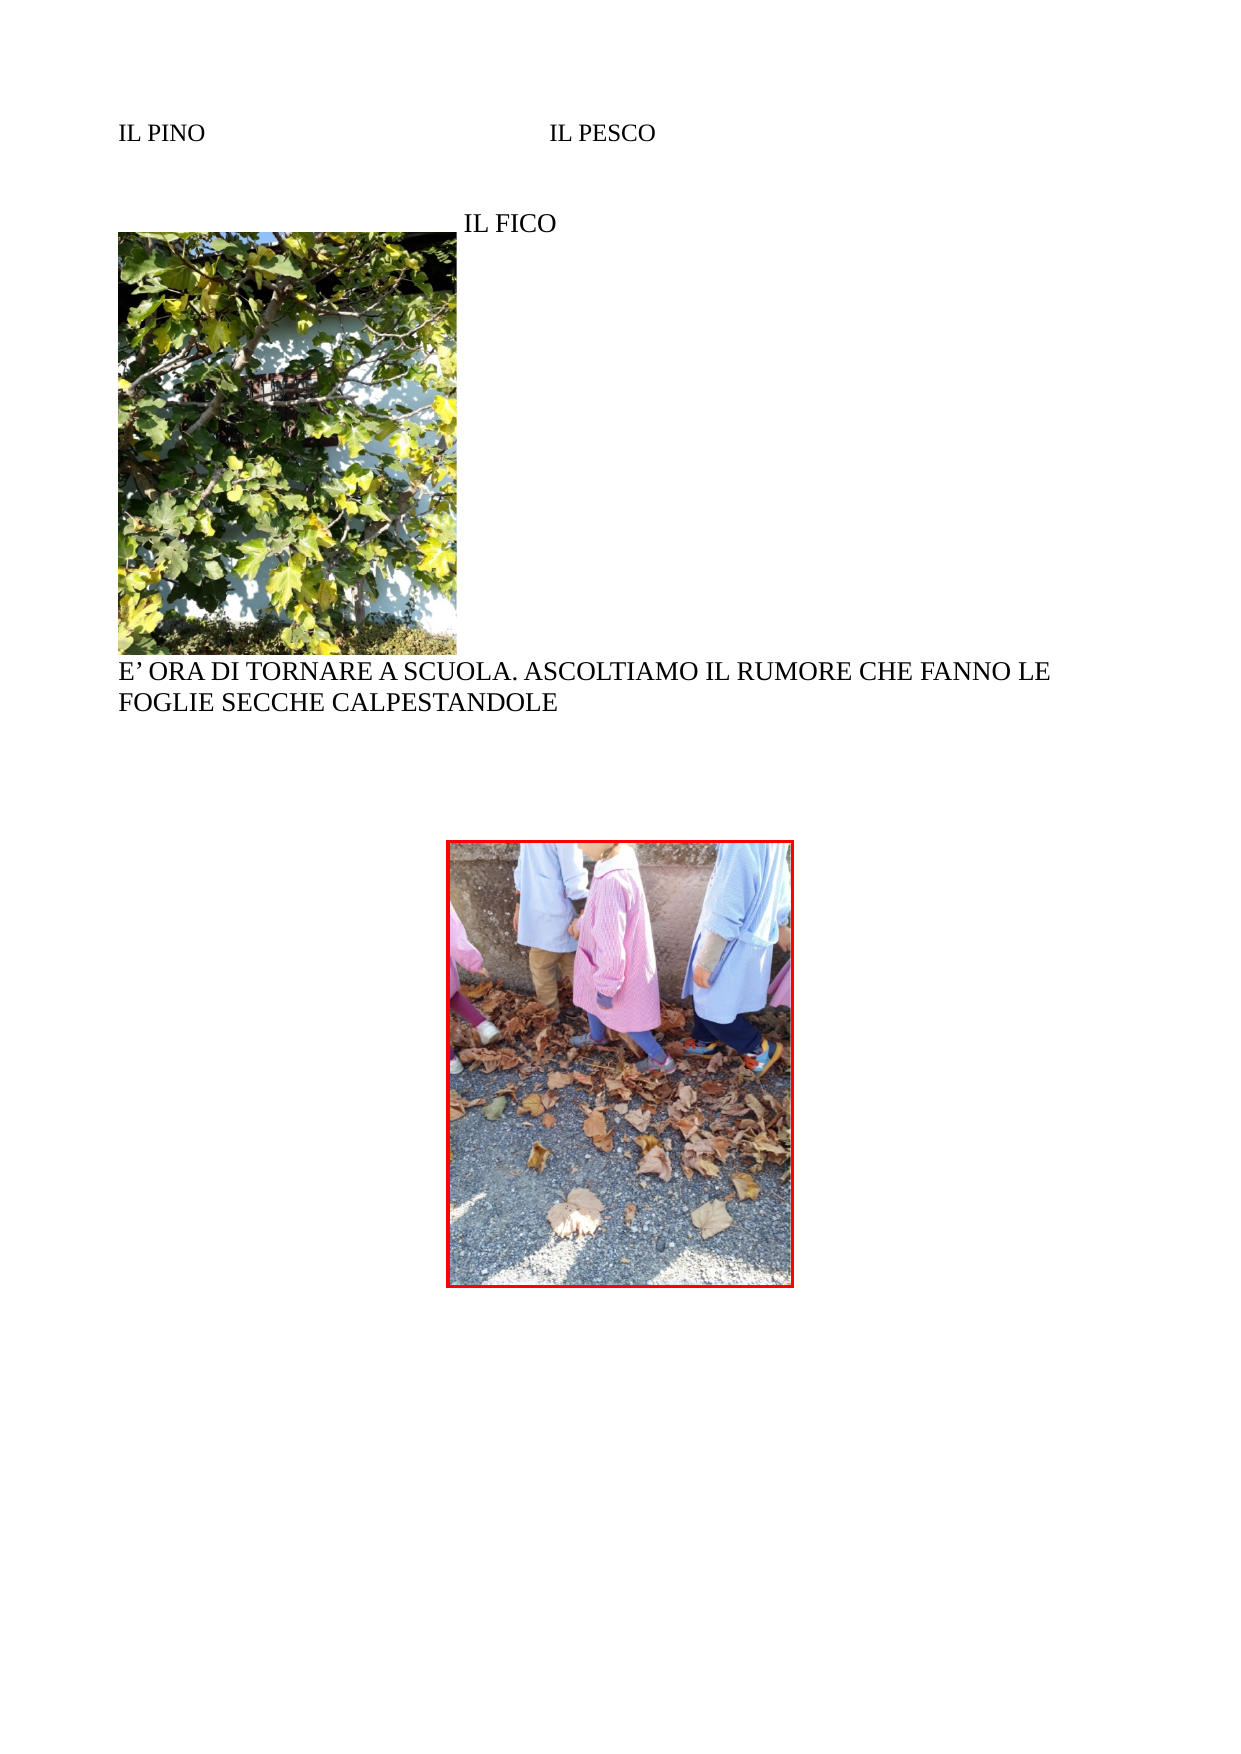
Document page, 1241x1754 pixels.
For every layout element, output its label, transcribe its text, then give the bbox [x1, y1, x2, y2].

text IL PINO IL PESCO [118, 118, 1122, 147]
text IL FICO [118, 207, 1122, 655]
text E’ ORA DI TORNARE A SCUOLA. ASCOLTIAMO IL RUMORE CHE FANNO LE FOGLIE SECCHE CALPESTANDOLE [118, 655, 1122, 717]
